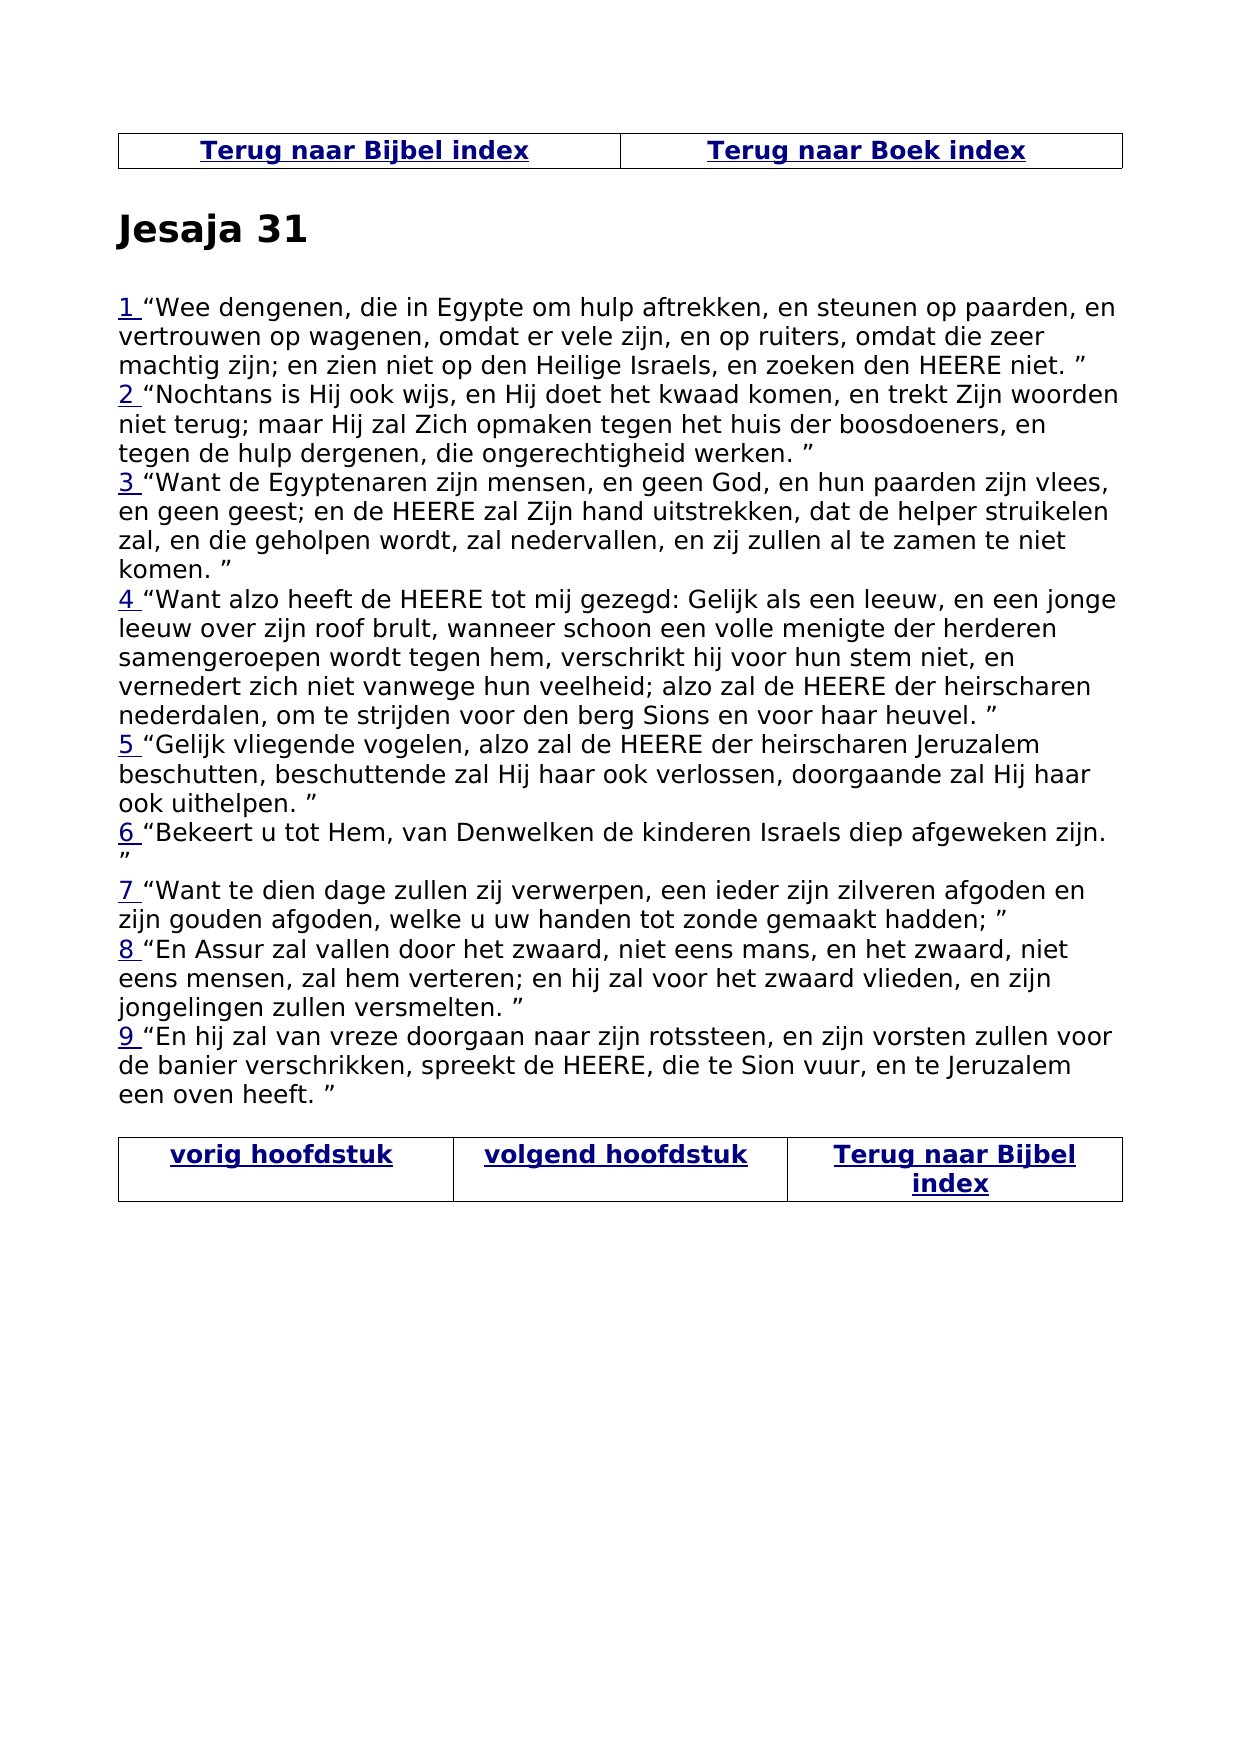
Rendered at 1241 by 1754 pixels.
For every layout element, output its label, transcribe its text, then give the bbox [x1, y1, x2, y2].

table_header volgend hoofdstuk [454, 1138, 787, 1201]
table_header Terug naar Boek index [621, 134, 1122, 168]
table_header Terug naar Bijbel index [788, 1138, 1122, 1201]
table_header Terug naar Bijbel index [119, 134, 620, 168]
text 1 “Wee dengenen, die in Egypte om hulp aftrekken, en steunen op paarden, en vertrouwen op wagenen, omdat er vele zijn, en op ruiters, omdat die zeer machtig zijn; en zien niet op den Heilige Israels, en zoeken den HEERE niet. ” 2 “Nochtans is Hij ook wijs, en Hij doet het kwaad komen, en trekt Zijn woorden niet terug; maar Hij zal Zich opmaken tegen het huis der boosdoeners, en tegen de hulp dergenen, die ongerechtigheid werken. ” 3 “Want de Egyptenaren zijn mensen, en geen God, en hun paarden zijn vlees, en geen geest; en de HEERE zal Zijn hand uitstrekken, dat de helper struikelen zal, en die geholpen wordt, zal nedervallen, en zij zullen al te zamen te niet komen. ” 4 “Want alzo heeft de HEERE tot mij gezegd: Gelijk als een leeuw, en een jonge leeuw over zijn roof brult, wanneer schoon een volle menigte der herderen samengeroepen wordt tegen hem, verschrikt hij voor hun stem niet, en vernedert zich niet vanwege hun veelheid; alzo zal de HEERE der heirscharen nederdalen, om te strijden voor den berg Sions en voor haar heuvel. ” 5 “Gelijk vliegende vogelen, alzo zal de HEERE der heirscharen Jeruzalem beschutten, beschuttende zal Hij haar ook verlossen, doorgaande zal Hij haar ook uithelpen. ” 6 “Bekeert u tot Hem, van Denwelken de kinderen Israels diep afgeweken zijn. ” 7 “Want te dien dage zullen zij verwerpen, een ieder zijn zilveren afgoden en zijn gouden afgoden, welke u uw handen tot zonde gemaakt hadden; ” 8 “En Assur zal vallen door het zwaard, niet eens mans, en het zwaard, niet eens mensen, zal hem verteren; en hij zal voor het zwaard vlieden, en zijn jongelingen zullen versmelten. ” 9 “En hij zal van vreze doorgaan naar zijn rotssteen, en zijn vorsten zullen voor de banier verschrikken, spreekt de HEERE, die te Sion vuur, en te Jeruzalem een oven heeft. ” [118, 264, 1122, 1110]
subtitle Jesaja 31 [118, 208, 1122, 252]
table_header vorig hoofdstuk [119, 1138, 453, 1201]
